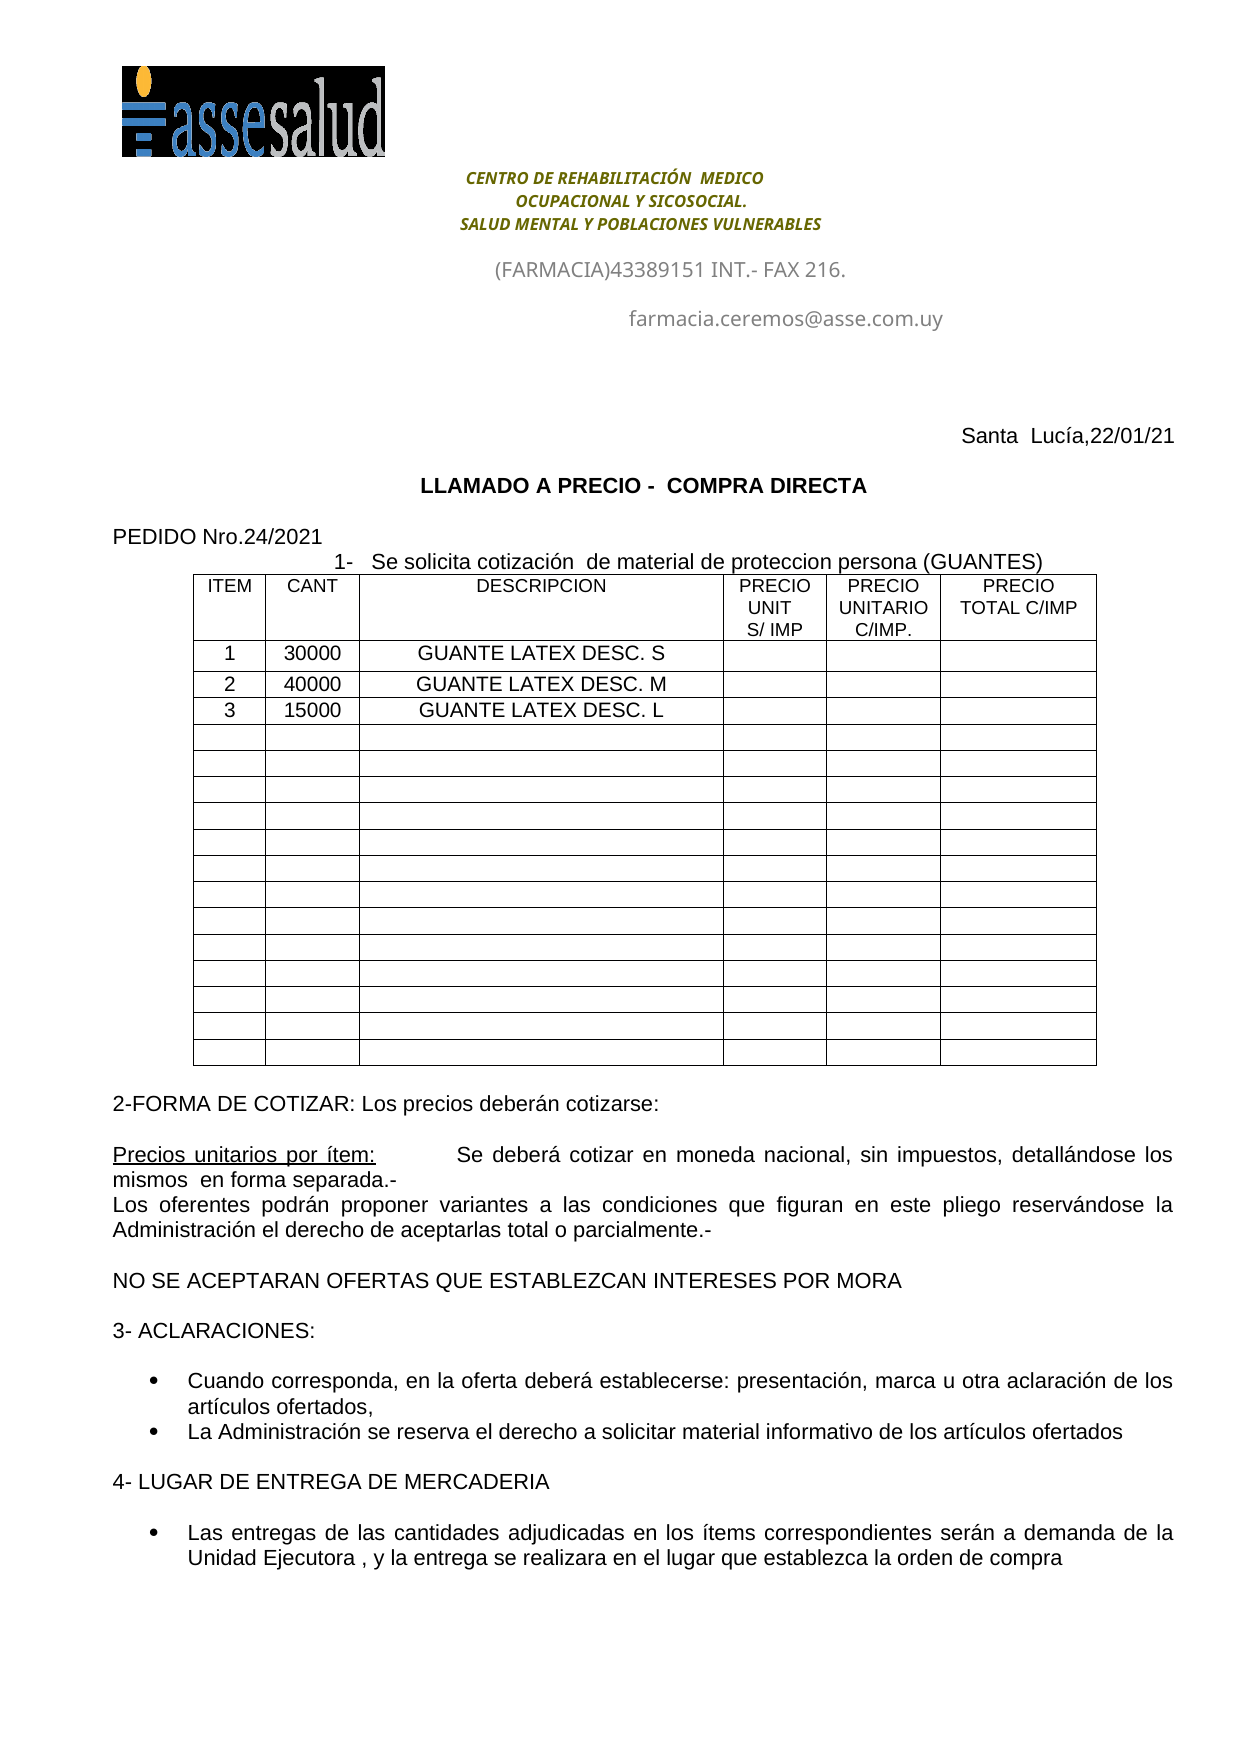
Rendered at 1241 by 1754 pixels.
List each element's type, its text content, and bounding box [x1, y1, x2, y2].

table_cell 30000 [266, 641, 359, 671]
table_cell [194, 1040, 265, 1065]
table_cell [194, 830, 265, 855]
table_cell [724, 698, 826, 723]
table_cell [827, 961, 940, 986]
table_cell [827, 882, 940, 907]
table_cell [724, 751, 826, 776]
table_cell GUANTE LATEX DESC. S [360, 641, 723, 671]
table_cell [827, 641, 940, 671]
table_cell 3 [194, 698, 265, 723]
table_cell [941, 935, 1096, 960]
table_cell [360, 803, 723, 828]
table_cell [194, 935, 265, 960]
table_cell [724, 777, 826, 802]
table_cell [827, 935, 940, 960]
table_cell [827, 698, 940, 723]
table_header DESCRIPCION [360, 575, 723, 640]
table_cell [724, 672, 826, 697]
table_header PRECIO UNIT S/ IMP [724, 575, 826, 640]
table_cell [266, 830, 359, 855]
text Precios unitarios por ítem: Se deberá cotizar en moneda nacional, sin impuestos, detallándose los mismos en forma separada.- [112, 1141, 1175, 1192]
table_cell [266, 1013, 359, 1038]
table_cell [941, 803, 1096, 828]
table_cell [360, 882, 723, 907]
table_cell [827, 908, 940, 933]
table_cell [266, 751, 359, 776]
table_cell [194, 882, 265, 907]
table_cell [724, 1040, 826, 1065]
list Se solicita cotización de material de proteccion persona (GUANTES) [334, 549, 1175, 574]
text 2-FORMA DE COTIZAR: Los precios deberán cotizarse: [112, 1091, 1175, 1116]
table_cell [827, 672, 940, 697]
table_cell [194, 856, 265, 881]
text Los oferentes podrán proponer variantes a las condiciones que figuran en este pliego reservándose la Administración el derecho de aceptarlas total o parcialmente.- [112, 1192, 1175, 1242]
table_cell 2 [194, 672, 265, 697]
table_cell [266, 725, 359, 750]
table_cell [266, 856, 359, 881]
table_cell [827, 987, 940, 1012]
table_cell [360, 961, 723, 986]
table_cell [941, 641, 1096, 671]
table_cell [194, 777, 265, 802]
table_cell [266, 1040, 359, 1065]
table_cell [266, 961, 359, 986]
table_cell [827, 1040, 940, 1065]
table_cell [827, 1013, 940, 1038]
table_cell [724, 1013, 826, 1038]
table_header ITEM [194, 575, 265, 640]
table_cell 15000 [266, 698, 359, 723]
table_cell [194, 961, 265, 986]
table_cell [360, 856, 723, 881]
table_cell [724, 987, 826, 1012]
table_cell [941, 882, 1096, 907]
table_cell [827, 751, 940, 776]
table_cell [941, 672, 1096, 697]
table_cell [360, 1013, 723, 1038]
table_cell [266, 803, 359, 828]
table_cell [360, 751, 723, 776]
list Las entregas de las cantidades adjudicadas en los ítems correspondientes serán a demanda de la Unidad Ejecutora , y la entrega se realizara en el lugar que establezca la orden de compra [150, 1519, 1175, 1570]
table_cell [360, 830, 723, 855]
text PEDIDO Nro.24/2021 [112, 524, 1175, 549]
table_cell [941, 908, 1096, 933]
text LLAMADO A PRECIO - COMPRA DIRECTA [112, 473, 1175, 498]
table_cell 40000 [266, 672, 359, 697]
table_cell [724, 641, 826, 671]
list Cuando corresponda, en la oferta deberá establecerse: presentación, marca u otra aclaración de los artículos ofertados, [150, 1368, 1175, 1419]
table_cell [724, 830, 826, 855]
text NO SE ACEPTARAN OFERTAS QUE ESTABLEZCAN INTERESES POR MORA [112, 1267, 1175, 1293]
table_cell [360, 987, 723, 1012]
table_header PRECIO UNITARIO C/IMP. [827, 575, 940, 640]
table_cell [724, 725, 826, 750]
table_header PRECIO TOTAL C/IMP [941, 575, 1096, 640]
table_cell [724, 961, 826, 986]
text 4- LUGAR DE ENTREGA DE MERCADERIA [112, 1469, 1175, 1494]
text 3- ACLARACIONES: [112, 1318, 1175, 1343]
table_cell [266, 882, 359, 907]
table_cell [941, 698, 1096, 723]
table_cell [360, 935, 723, 960]
table_cell [827, 803, 940, 828]
table_cell [194, 908, 265, 933]
table_cell [194, 725, 265, 750]
table_cell [360, 1040, 723, 1065]
table_cell [724, 803, 826, 828]
table_cell [194, 751, 265, 776]
table_cell [941, 856, 1096, 881]
table_cell [724, 908, 826, 933]
table_cell [941, 1013, 1096, 1038]
table_cell [724, 935, 826, 960]
table_cell [827, 830, 940, 855]
table_header CANT [266, 575, 359, 640]
table_cell [194, 1013, 265, 1038]
table_cell [360, 725, 723, 750]
table_cell [360, 777, 723, 802]
table_cell [941, 751, 1096, 776]
table_cell [266, 908, 359, 933]
table_cell [724, 856, 826, 881]
list La Administración se reserva el derecho a solicitar material informativo de los artículos ofertados [150, 1419, 1175, 1444]
table_cell [266, 777, 359, 802]
table_cell 1 [194, 641, 265, 671]
table_cell [941, 725, 1096, 750]
table_cell [941, 987, 1096, 1012]
table_cell GUANTE LATEX DESC. M [360, 672, 723, 697]
table_cell [827, 777, 940, 802]
table_cell [266, 935, 359, 960]
text Santa Lucía,22/01/21 [112, 423, 1175, 448]
table_cell [266, 987, 359, 1012]
table_cell [941, 1040, 1096, 1065]
table_cell [941, 961, 1096, 986]
table_cell [827, 725, 940, 750]
table_cell [194, 987, 265, 1012]
table_cell [941, 777, 1096, 802]
table_cell [724, 882, 826, 907]
table_cell [941, 830, 1096, 855]
table_cell [194, 803, 265, 828]
table_cell GUANTE LATEX DESC. L [360, 698, 723, 723]
table_cell [360, 908, 723, 933]
table_cell [827, 856, 940, 881]
